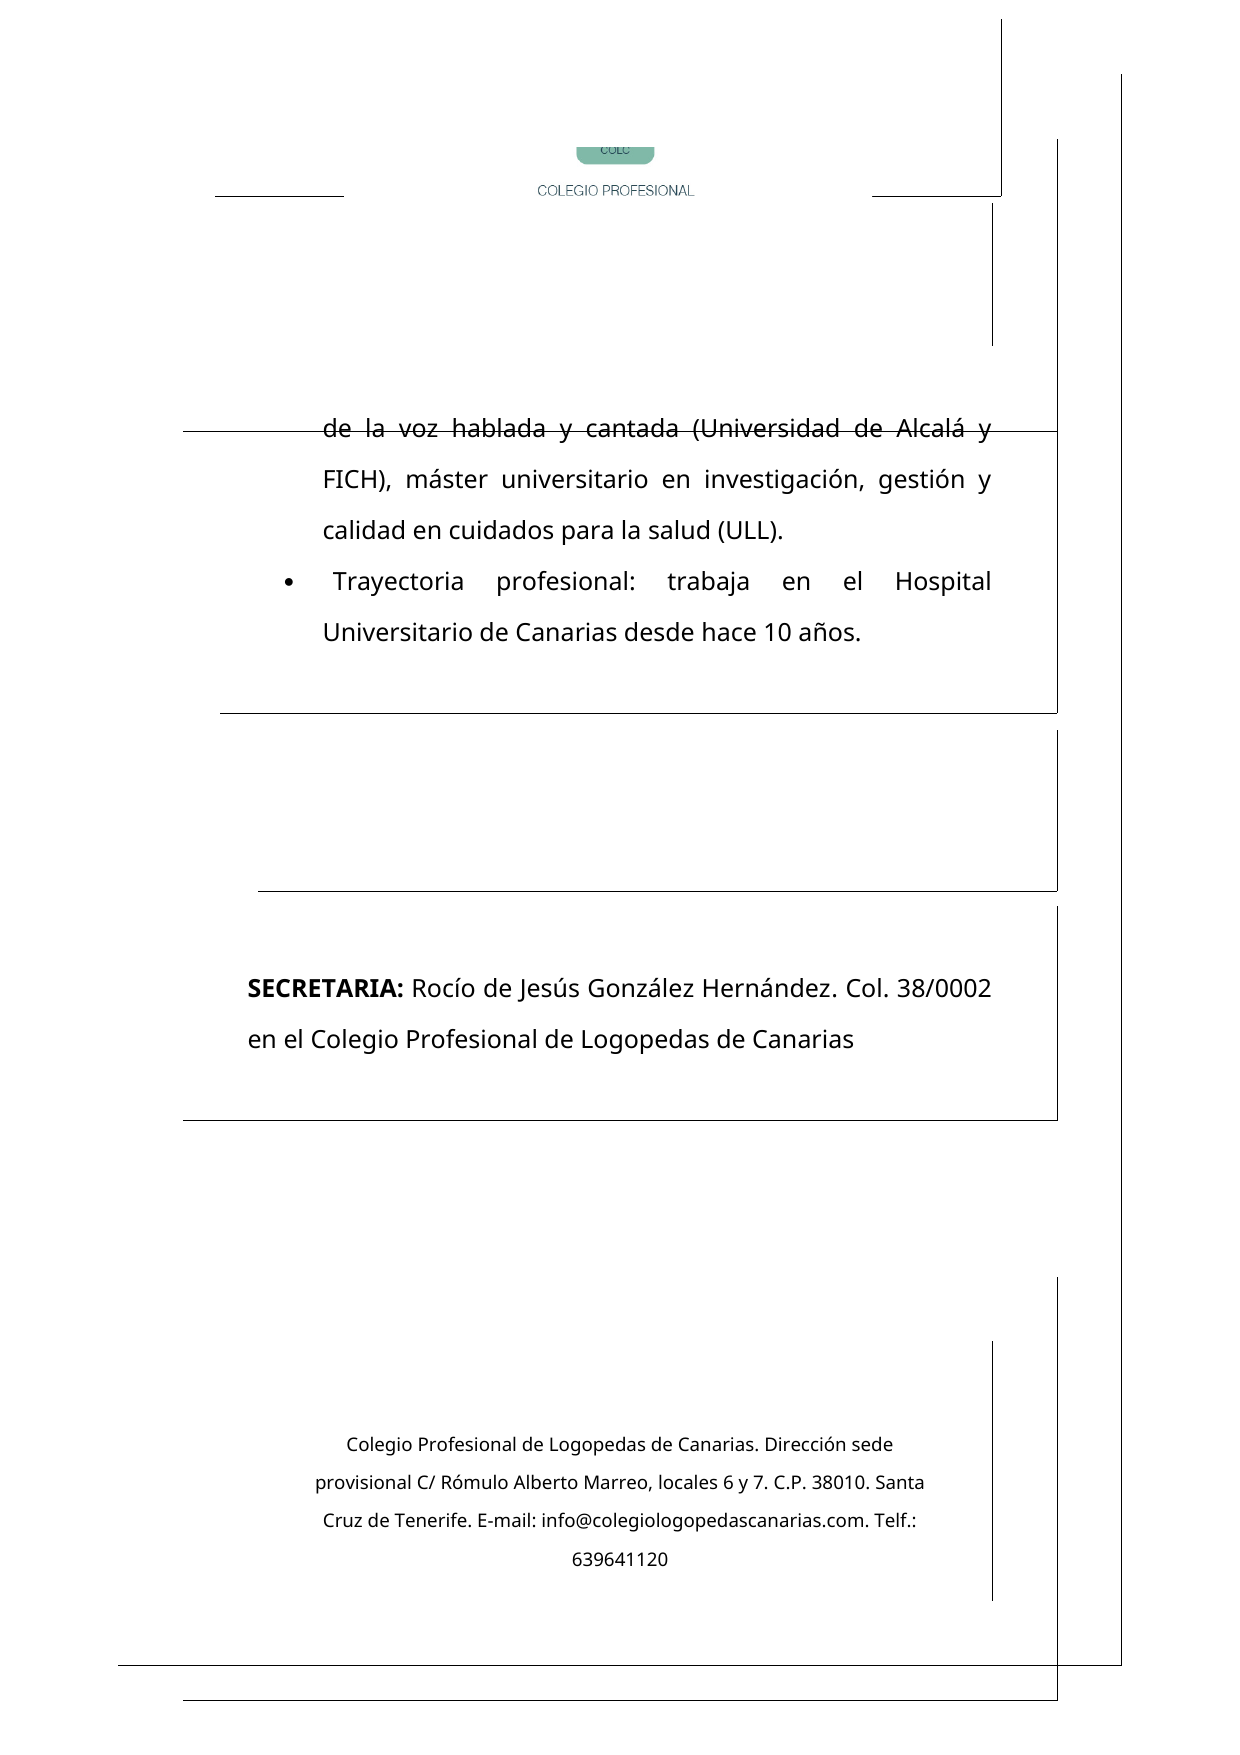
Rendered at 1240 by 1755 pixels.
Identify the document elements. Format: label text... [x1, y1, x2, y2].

text SECRETARIA: Rocío de Jesús González Hernández. Col. 38/0002 en el Colegio Profesional de Logopedas de Canarias [183, 906, 1057, 1120]
list Trayectoria profesional: trabaja en el Hospital Universitario de Canarias desde hace 10 años. [220, 499, 1057, 713]
list Méritos académicos: Diplomada en Logopedia (ULL), experto en práctica clínica en logoterapia (UCM), máster universitario en neurociencia cognitiva y necesidades específicas de apoyo educativo (ULL), experto en patología vocal, en rehabilitación y perfeccionamiento de la voz hablada y cantada (Universidad de Alcalá y FICH), máster universitario en investigación, gestión y calidad en cuidados para la salud (ULL). [220, 346, 1057, 499]
